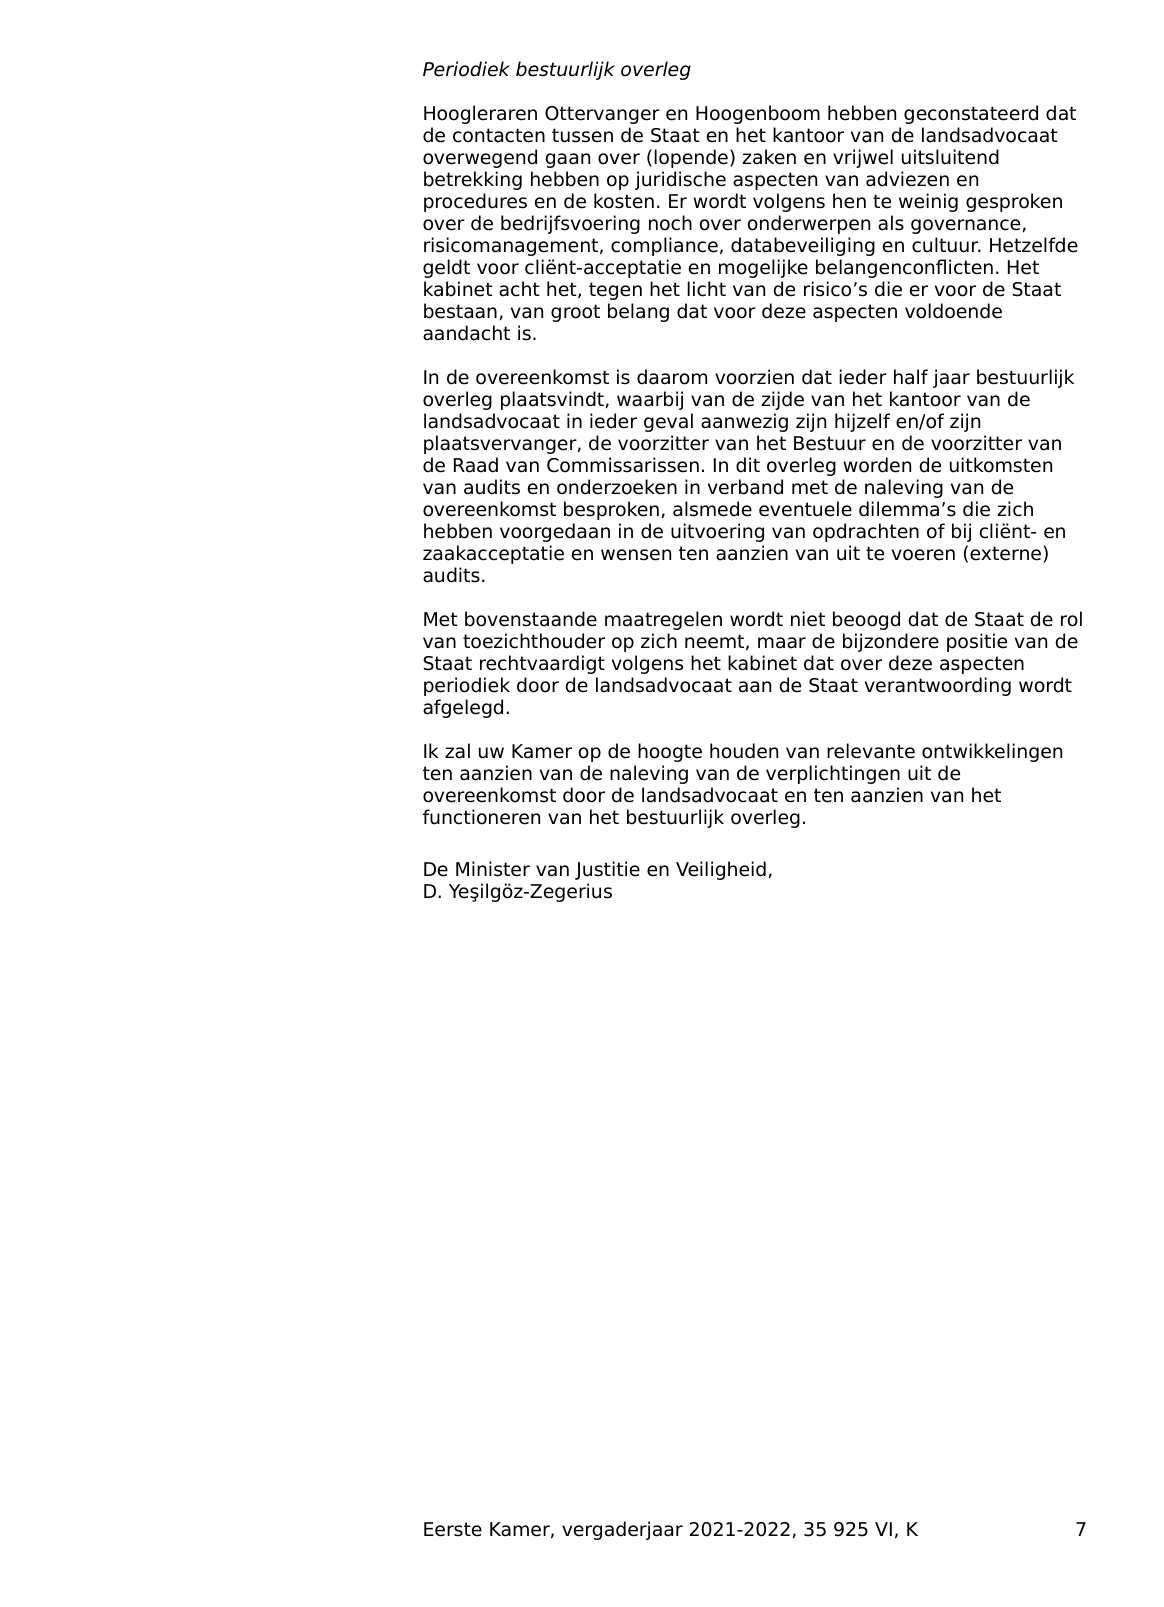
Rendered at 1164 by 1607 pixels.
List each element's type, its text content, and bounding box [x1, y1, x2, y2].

text Met bovenstaande maatregelen wordt niet beoogd dat de Staat de rol van toezichthouder op zich neemt, maar de bijzondere positie van de Staat rechtvaardigt volgens het kabinet dat over deze aspecten periodiek door de landsadvocaat aan de Staat verantwoording wordt afgelegd. [422, 609, 1087, 719]
text Hoogleraren Ottervanger en Hoogenboom hebben geconstateerd dat de contacten tussen de Staat en het kantoor van de landsadvocaat overwegend gaan over (lopende) zaken en vrijwel uitsluitend betrekking hebben op juridische aspecten van adviezen en procedures en de kosten. Er wordt volgens hen te weinig gesproken over de bedrijfsvoering noch over onderwerpen als governance, risicomanagement, compliance, databeveiliging en cultuur. Hetzelfde geldt voor cliënt-acceptatie en mogelijke belangenconflicten. Het kabinet acht het, tegen het licht van de risico’s die er voor de Staat bestaan, van groot belang dat voor deze aspecten voldoende aandacht is. [422, 103, 1087, 345]
subtitle Periodiek bestuurlijk overleg [422, 59, 1087, 81]
text Ik zal uw Kamer op de hoogte houden van relevante ontwikkelingen ten aanzien van de naleving van de verplichtingen uit de overeenkomst door de landsadvocaat en ten aanzien van het functioneren van het bestuurlijk overleg. [422, 741, 1087, 829]
text In de overeenkomst is daarom voorzien dat ieder half jaar bestuurlijk overleg plaatsvindt, waarbij van de zijde van het kantoor van de landsadvocaat in ieder geval aanwezig zijn hijzelf en/of zijn plaatsvervanger, de voorzitter van het Bestuur en de voorzitter van de Raad van Commissarissen. In dit overleg worden de uitkomsten van audits en onderzoeken in verband met de naleving van de overeenkomst besproken, alsmede eventuele dilemma’s die zich hebben voorgedaan in de uitvoering van opdrachten of bij cliënt- en zaakacceptatie en wensen ten aanzien van uit te voeren (externe) audits. [422, 367, 1087, 587]
text De Minister van Justitie en Veiligheid, D. Yeşilgöz-Zegerius [422, 859, 1087, 903]
